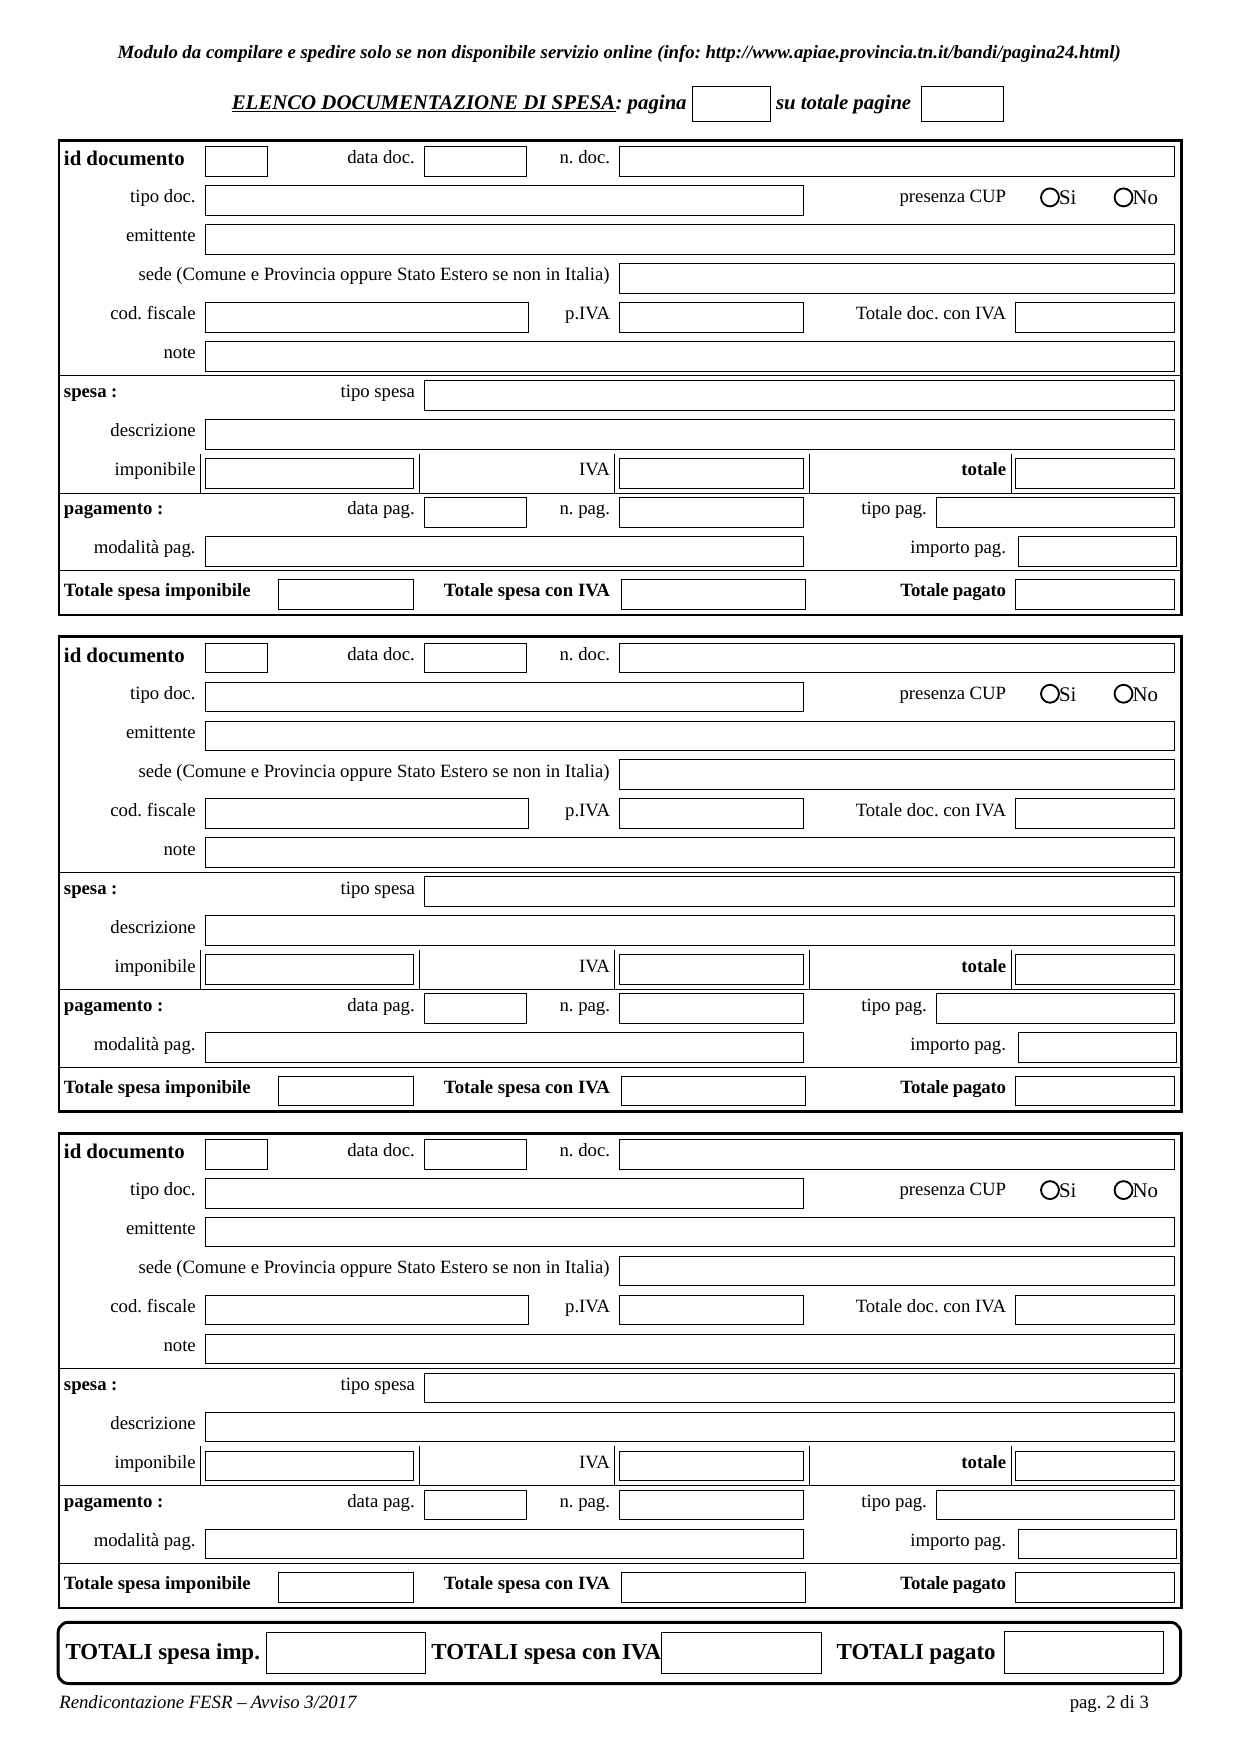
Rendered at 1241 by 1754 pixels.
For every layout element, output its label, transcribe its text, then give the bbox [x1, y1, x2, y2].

table_cell modalità pag. [60, 531, 200, 570]
table_cell spesa : [60, 1369, 273, 1407]
table_cell [615, 950, 809, 989]
table_cell presenza CUP [810, 677, 1011, 716]
table_cell [201, 950, 419, 989]
table_cell [931, 494, 1180, 531]
table_cell [615, 1251, 1180, 1290]
table_cell [615, 259, 1180, 297]
table_header [200, 638, 273, 677]
table_cell [1011, 1564, 1180, 1606]
table_cell Totale spesa con IVA [419, 1564, 614, 1606]
table_cell spesa : [60, 376, 273, 414]
table_cell importo pag. [810, 1028, 1011, 1067]
table_cell Si No [1011, 1173, 1180, 1212]
table_cell Totale doc. con IVA [810, 1290, 1011, 1329]
table_cell [274, 1068, 419, 1110]
table_cell totale [810, 454, 1011, 492]
table_cell [1011, 298, 1180, 336]
table_cell [200, 181, 809, 219]
table_cell [200, 531, 809, 570]
table_cell [200, 1524, 809, 1563]
table_cell [1011, 1290, 1180, 1329]
table_cell Totale spesa imponibile [60, 1564, 273, 1606]
table_cell imponibile [60, 454, 200, 492]
table_cell Totale spesa imponibile [60, 1068, 273, 1110]
table_cell [1011, 1524, 1180, 1563]
table_cell Totale pagato [810, 1564, 1011, 1606]
table_cell [200, 298, 535, 336]
table_cell [419, 873, 1180, 911]
table_cell p.IVA [535, 1290, 614, 1329]
table_cell n. pag. [535, 990, 614, 1028]
table_cell [419, 494, 535, 531]
table_cell [200, 1173, 809, 1212]
table_cell [1011, 1068, 1180, 1110]
table_cell tipo doc. [60, 1173, 200, 1212]
table_cell [201, 1446, 419, 1485]
text ELENCO DOCUMENTAZIONE DI SPESA: pagina [59, 87, 692, 121]
table_cell tipo pag. [810, 1486, 931, 1524]
table_cell totale [810, 950, 1011, 989]
table_cell Totale doc. con IVA [810, 298, 1011, 336]
table_cell p.IVA [535, 298, 614, 336]
table_cell spesa : [60, 873, 273, 911]
table_cell Totale spesa imponibile [60, 571, 273, 614]
table_cell presenza CUP [810, 1173, 1011, 1212]
table_cell IVA [420, 950, 614, 989]
table_header [615, 142, 1180, 181]
table_cell [274, 1564, 419, 1606]
table_cell [1012, 454, 1180, 492]
table_cell IVA [420, 454, 614, 492]
table_cell data pag. [274, 1486, 419, 1524]
table_cell [615, 1068, 809, 1110]
table_cell [419, 1369, 1180, 1407]
table_cell n. pag. [535, 1486, 614, 1524]
table_cell [200, 911, 1180, 950]
table_cell cod. fiscale [60, 1290, 200, 1329]
table_cell [615, 454, 809, 492]
table_cell note [60, 336, 200, 375]
table_cell IVA [420, 1446, 614, 1485]
table_cell imponibile [60, 1446, 200, 1485]
table_cell descrizione [60, 911, 200, 950]
table_header [615, 1135, 1180, 1173]
text TOTALI spesa imp. [60, 1638, 266, 1664]
table_header n. doc. [535, 142, 614, 181]
text TOTALI spesa con IVA [426, 1638, 661, 1664]
table_cell presenza CUP [810, 181, 1011, 219]
table_cell [931, 990, 1180, 1028]
table_cell [200, 833, 1180, 872]
table_cell modalità pag. [60, 1028, 200, 1067]
table_cell tipo spesa [274, 873, 419, 911]
table_cell imponibile [60, 950, 200, 989]
table_cell Totale pagato [810, 571, 1011, 614]
table_header [419, 638, 535, 677]
table_cell tipo pag. [810, 990, 931, 1028]
table_cell [200, 1028, 809, 1067]
table_cell [200, 336, 1180, 375]
table_cell [200, 1329, 1180, 1368]
table_cell Totale doc. con IVA [810, 794, 1011, 833]
table_cell data pag. [274, 494, 419, 531]
table_cell tipo doc. [60, 181, 200, 219]
table_cell [615, 571, 809, 614]
table_cell [200, 716, 1180, 755]
table_cell sede (Comune e Provincia oppure Stato Estero se non in Italia) [60, 259, 614, 297]
table_cell [615, 990, 809, 1028]
table_cell Si No [1011, 181, 1180, 219]
table_cell pagamento : [60, 494, 273, 531]
table_cell [419, 990, 535, 1028]
table_cell [615, 1446, 809, 1485]
table_cell [931, 1486, 1180, 1524]
table_cell note [60, 833, 200, 872]
table_cell Totale spesa con IVA [419, 571, 614, 614]
table_header n. doc. [535, 1135, 614, 1173]
table_cell sede (Comune e Provincia oppure Stato Estero se non in Italia) [60, 755, 614, 794]
table_cell [615, 1290, 809, 1329]
table_cell [200, 1212, 1180, 1251]
table_cell [201, 454, 419, 492]
table_header n. doc. [535, 638, 614, 677]
table_cell [1012, 950, 1180, 989]
table_cell totale [810, 1446, 1011, 1485]
table_header [200, 142, 273, 181]
table_cell tipo doc. [60, 677, 200, 716]
table_cell importo pag. [810, 531, 1011, 570]
table_cell p.IVA [535, 794, 614, 833]
table_cell [200, 1407, 1180, 1446]
table_header [200, 1135, 273, 1173]
table_cell [200, 220, 1180, 258]
table_cell descrizione [60, 415, 200, 453]
table_header data doc. [274, 638, 419, 677]
table_cell [615, 1564, 809, 1606]
table_cell pagamento : [60, 990, 273, 1028]
table_header [419, 1135, 535, 1173]
table_cell Totale pagato [810, 1068, 1011, 1110]
table_cell note [60, 1329, 200, 1368]
table_cell [1011, 1028, 1180, 1067]
table_cell [200, 1290, 535, 1329]
table_cell [1011, 571, 1180, 614]
table_cell Si No [1011, 677, 1180, 716]
table_cell tipo pag. [810, 494, 931, 531]
table_cell [615, 755, 1180, 794]
table_header data doc. [274, 1135, 419, 1173]
table_cell modalità pag. [60, 1524, 200, 1563]
table_cell [419, 376, 1180, 414]
table_cell [200, 415, 1180, 453]
table_cell emittente [60, 1212, 200, 1251]
table_header data doc. [274, 142, 419, 181]
table_cell [615, 1486, 809, 1524]
table_header id documento [60, 142, 200, 181]
table_cell [1011, 794, 1180, 833]
table_cell [419, 1486, 535, 1524]
table_cell n. pag. [535, 494, 614, 531]
table_header [419, 142, 535, 181]
table_cell [1012, 1446, 1180, 1485]
table_header id documento [60, 1135, 200, 1173]
table_cell [200, 794, 535, 833]
table_cell [615, 298, 809, 336]
table_cell data pag. [274, 990, 419, 1028]
table_cell descrizione [60, 1407, 200, 1446]
text su totale pagine [771, 87, 921, 121]
table_cell sede (Comune e Provincia oppure Stato Estero se non in Italia) [60, 1251, 614, 1290]
table_header id documento [60, 638, 200, 677]
table_cell pagamento : [60, 1486, 273, 1524]
table_header [615, 638, 1180, 677]
table_cell emittente [60, 220, 200, 258]
table_cell [615, 494, 809, 531]
table_cell tipo spesa [274, 376, 419, 414]
table_cell Totale spesa con IVA [419, 1068, 614, 1110]
text TOTALI pagato [822, 1638, 1004, 1664]
table_cell cod. fiscale [60, 298, 200, 336]
table_cell [200, 677, 809, 716]
table_cell importo pag. [810, 1524, 1011, 1563]
table_cell cod. fiscale [60, 794, 200, 833]
table_cell [274, 571, 419, 614]
table_cell tipo spesa [274, 1369, 419, 1407]
table_cell [615, 794, 809, 833]
text [1004, 87, 1181, 121]
table_cell [1011, 531, 1180, 570]
table_cell emittente [60, 716, 200, 755]
